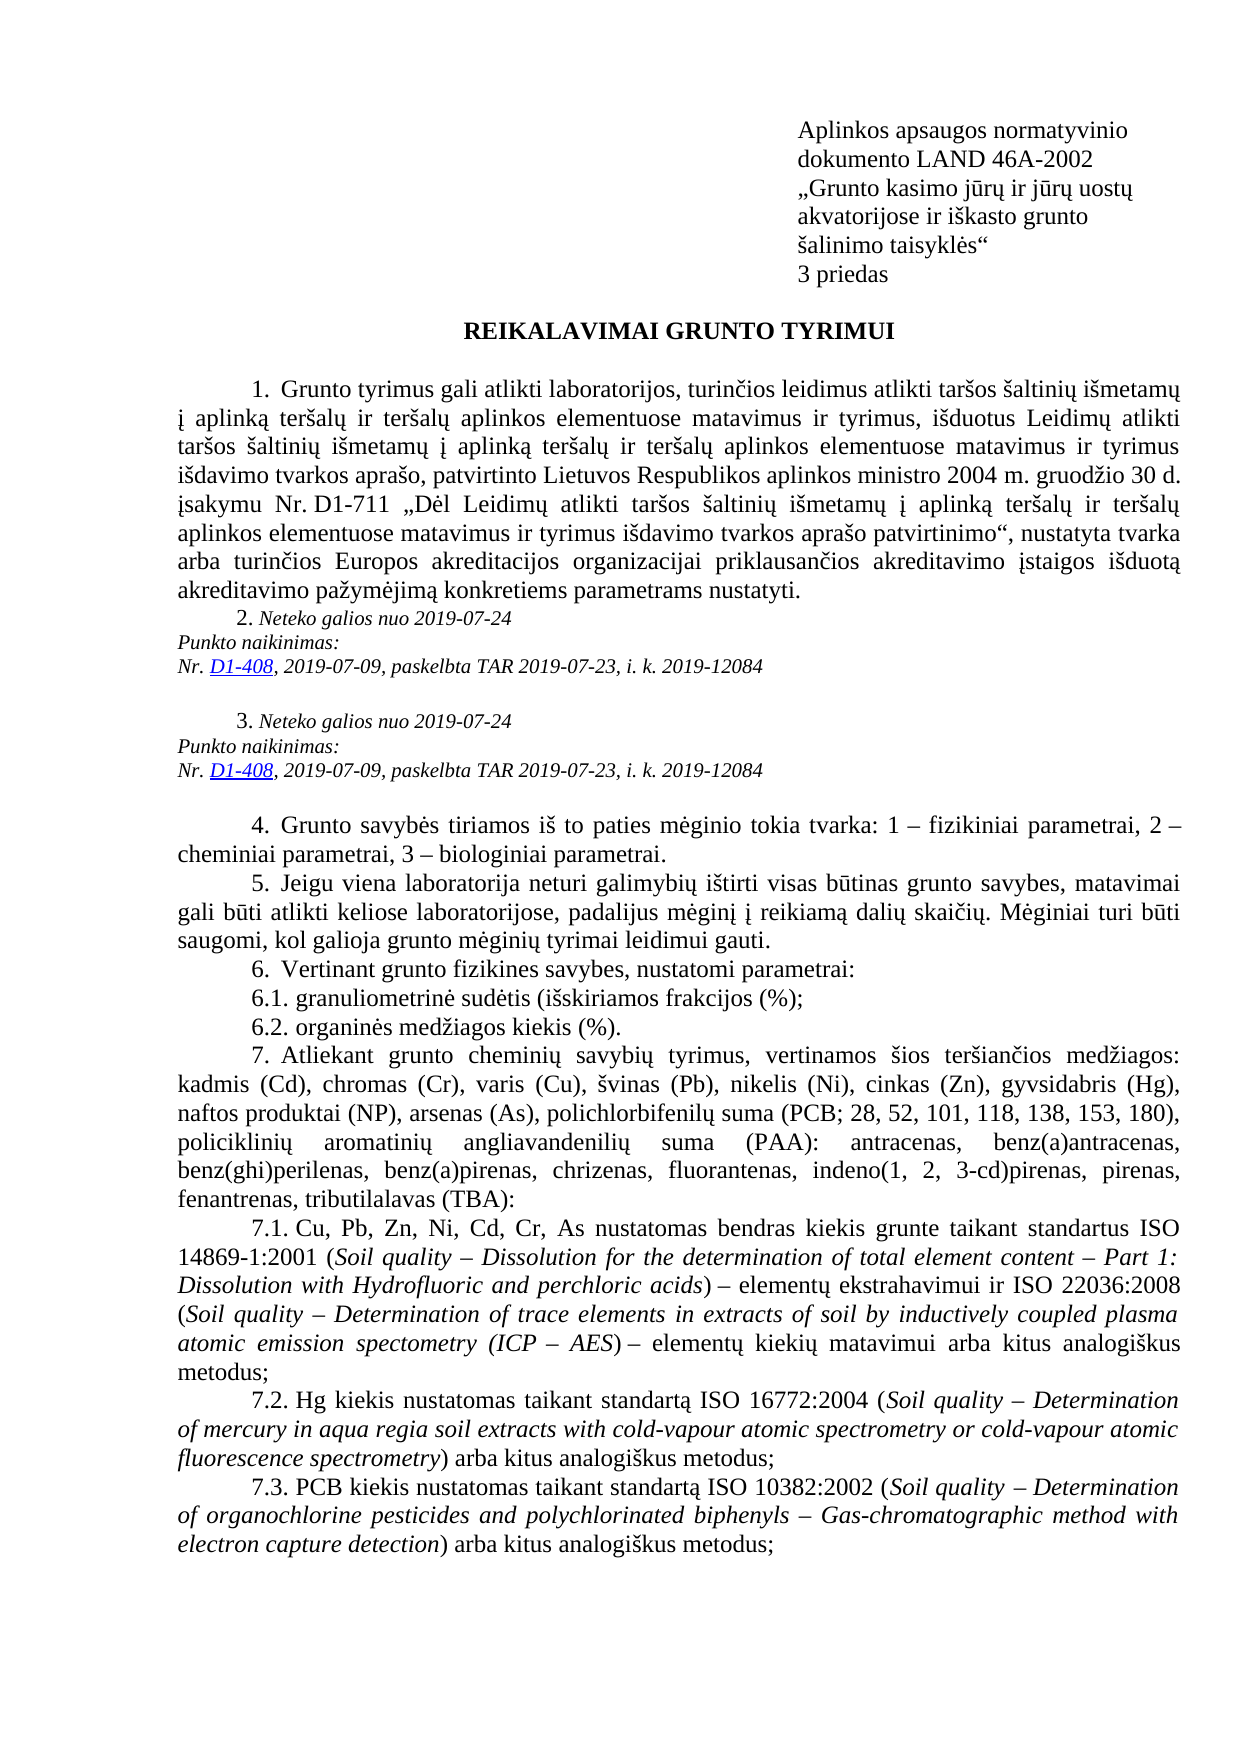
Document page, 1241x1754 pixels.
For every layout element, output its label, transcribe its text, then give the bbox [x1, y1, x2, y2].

text 5. Jeigu viena laboratorija neturi galimybių ištirti visas būtinas grunto savybes, matavimai gali būti atlikti keliose laboratorijose, padalijus mėginį į reikiamą dalių skaičių. Mėginiai turi būti saugomi, kol galioja grunto mėginių tyrimai leidimui gauti. [177, 868, 1181, 954]
text Punkto naikinimas: [177, 630, 1181, 654]
text 3. Neteko galios nuo 2019-07-24 [177, 707, 1181, 733]
text 4. Grunto savybės tiriamos iš to paties mėginio tokia tvarka: 1 – fizikiniai parametrai, 2 – cheminiai parametrai, 3 – biologiniai parametrai. [177, 810, 1181, 868]
text 7.1. Cu, Pb, Zn, Ni, Cd, Cr, As nustatomas bendras kiekis grunte taikant standartus ISO 14869-1:2001 (Soil quality – Dissolution for the determination of total element content – Part 1: Dissolution with Hydrofluoric and perchloric acids) – elementų ekstrahavimui ir ISO 22036:2008 (Soil quality – Determination of trace elements in extracts of soil by inductively coupled plasma atomic emission spectometry (ICP – AES) – elementų kiekių matavimui arba kitus analogiškus metodus; [177, 1213, 1181, 1385]
text 6.1. granuliometrinė sudėtis (išskiriamos frakcijos (%); [177, 983, 1181, 1012]
text 6. Vertinant grunto fizikines savybes, nustatomi parametrai: [177, 954, 1181, 983]
text Nr. D1-408, 2019-07-09, paskelbta TAR 2019-07-23, i. k. 2019-12084 [177, 758, 1181, 782]
text 7. Atliekant grunto cheminių savybių tyrimus, vertinamos šios teršiančios medžiagos: kadmis (Cd), chromas (Cr), varis (Cu), švinas (Pb), nikelis (Ni), cinkas (Zn), gyvsidabris (Hg), naftos produktai (NP), arsenas (As), polichlorbifenilų suma (PCB; 28, 52, 101, 118, 138, 153, 180), policiklinių aromatinių angliavandenilių suma (PAA): antracenas, benz(a)antracenas, benz(ghi)perilenas, benz(a)pirenas, chrizenas, fluorantenas, indeno(1, 2, 3-cd)pirenas, pirenas, fenantrenas, tributilalavas (TBA): [177, 1040, 1181, 1213]
text Aplinkos apsaugos normatyvinio [797, 115, 1167, 144]
text Punkto naikinimas: [177, 733, 1181, 758]
text 2. Neteko galios nuo 2019-07-24 [177, 604, 1181, 630]
text Nr. D1-408, 2019-07-09, paskelbta TAR 2019-07-23, i. k. 2019-12084 [177, 654, 1181, 678]
text 3 priedas [797, 259, 1181, 288]
text dokumento LAND 46A-2002 „Grunto kasimo jūrų ir jūrų uostų akvatorijose ir iškasto grunto šalinimo taisyklės“ [797, 144, 1167, 259]
text 6.2. organinės medžiagos kiekis (%). [177, 1012, 1181, 1040]
text 1. Grunto tyrimus gali atlikti laboratorijos, turinčios leidimus atlikti taršos šaltinių išmetamų į aplinką teršalų ir teršalų aplinkos elementuose matavimus ir tyrimus, išduotus Leidimų atlikti taršos šaltinių išmetamų į aplinką teršalų ir teršalų aplinkos elementuose matavimus ir tyrimus išdavimo tvarkos aprašo, patvirtinto Lietuvos Respublikos aplinkos ministro 2004 m. gruodžio 30 d. įsakymu Nr. D1-711 „Dėl Leidimų atlikti taršos šaltinių išmetamų į aplinką teršalų ir teršalų aplinkos elementuose matavimus ir tyrimus išdavimo tvarkos aprašo patvirtinimo“, nustatyta tvarka arba turinčios Europos akreditacijos organizacijai priklausančios akreditavimo įstaigos išduotą akreditavimo pažymėjimą konkretiems parametrams nustatyti. [177, 374, 1181, 604]
text REIKALAVIMAI GRUNTO TYRIMUI [177, 316, 1181, 345]
text 7.2. Hg kiekis nustatomas taikant standartą ISO 16772:2004 (Soil quality – Determination of mercury in aqua regia soil extracts with cold-vapour atomic spectrometry or cold-vapour atomic fluorescence spectrometry) arba kitus analogiškus metodus; [177, 1385, 1181, 1472]
text 7.3. PCB kiekis nustatomas taikant standartą ISO 10382:2002 (Soil quality – Determination of organochlorine pesticides and polychlorinated biphenyls – Gas-chromatographic method with electron capture detection) arba kitus analogiškus metodus; [177, 1472, 1181, 1558]
